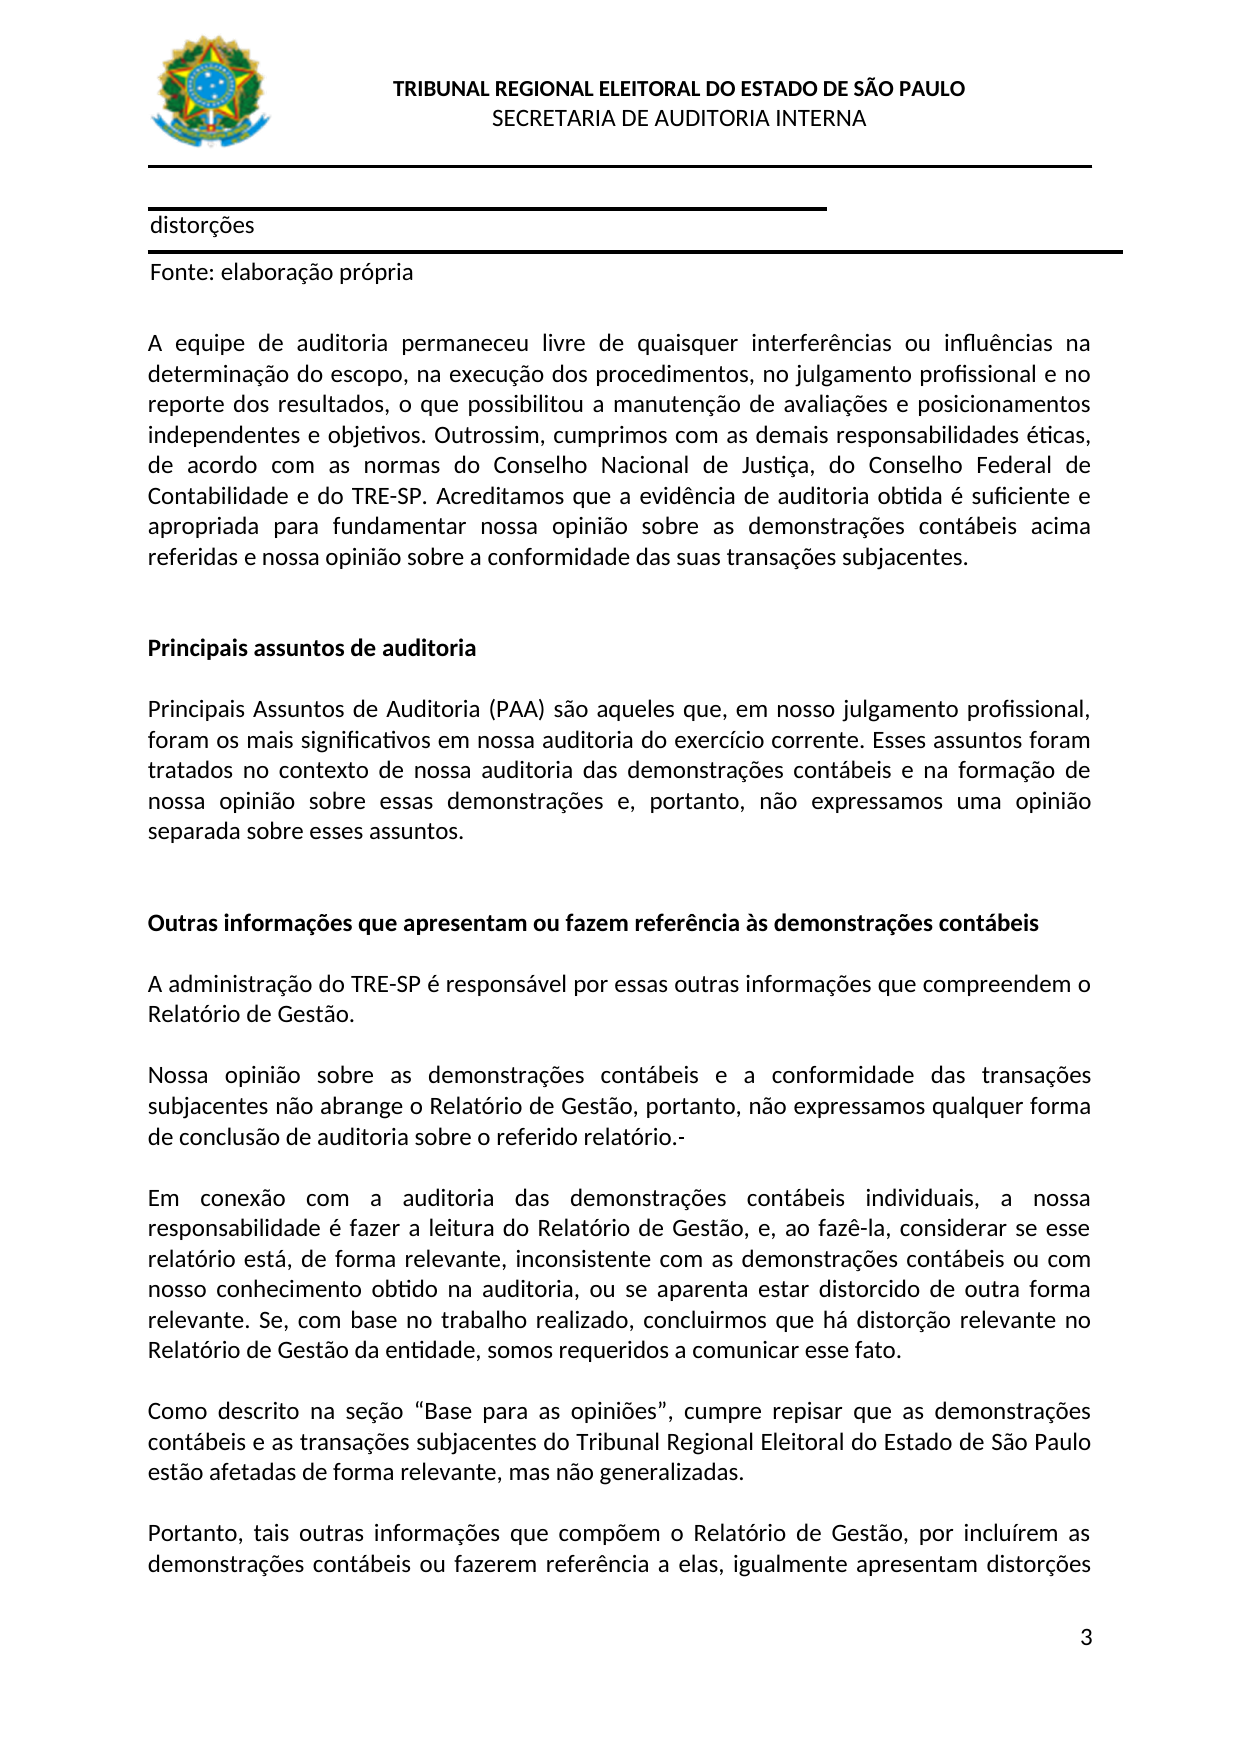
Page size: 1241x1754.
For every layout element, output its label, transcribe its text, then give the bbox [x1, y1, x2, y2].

text A equipe de auditoria permaneceu livre de quaisquer interferências ou influências na determinação do escopo, na execução dos procedimentos, no julgamento profissional e no reporte dos resultados, o que possibilitou a manutenção de avaliações e posicionamentos independentes e objetivos. Outrossim, cumprimos com as demais responsabilidades éticas, de acordo com as normas do Conselho Nacional de Justiça, do Conselho Federal de Contabilidade e do TRE-SP. Acreditamos que a evidência de auditoria obtida é suficiente e apropriada para fundamentar nossa opinião sobre as demonstrações contábeis acima referidas e nossa opinião sobre a conformidade das suas transações subjacentes. [148, 327, 1092, 571]
table_cell [827, 254, 1123, 297]
text Nossa opinião sobre as demonstrações contábeis e a conformidade das transações subjacentes não abrange o Relatório de Gestão, portanto, não expressamos qualquer forma de conclusão de auditoria sobre o referido relatório. [148, 1060, 1092, 1151]
picture [147, 33, 275, 150]
text Outras informações que apresentam ou fazem referência às demonstrações contábeis [148, 907, 1092, 938]
text Em conexão com a auditoria das demonstrações contábeis individuais, a nossa responsabilidade é fazer a leitura do Relatório de Gestão, e, ao fazê-la, considerar se esse relatório está, de forma relevante, inconsistente com as demonstrações contábeis ou com nosso conhecimento obtido na auditoria, ou se aparenta estar distorcido de outra forma relevante. Se, com base no trabalho realizado, concluirmos que há distorção relevante no Relatório de Gestão da entidade, somos requeridos a comunicar esse fato. [148, 1182, 1092, 1365]
table_cell distorções [148, 211, 513, 250]
table_cell [513, 211, 827, 250]
table_cell [513, 254, 827, 297]
text Principais assuntos de auditoria [148, 632, 1092, 663]
table_cell Fonte: elaboração própria [148, 254, 513, 297]
text A administração do TRE-SP é responsável por essas outras informações que compreendem o Relatório de Gestão. [148, 968, 1092, 1029]
text Como descrito na seção “Base para as opiniões”, cumpre repisar que as demonstrações contábeis e as transações subjacentes do Tribunal Regional Eleitoral do Estado de São Paulo estão afetadas de forma relevante, mas não generalizadas. [148, 1395, 1092, 1487]
table_cell [827, 207, 1123, 250]
text Principais Assuntos de Auditoria (PAA) são aqueles que, em nosso julgamento profissional, foram os mais significativos em nossa auditoria do exercício corrente. Esses assuntos foram tratados no contexto de nossa auditoria das demonstrações contábeis e na formação de nossa opinião sobre essas demonstrações e, portanto, não expressamos uma opinião separada sobre esses assuntos. [148, 693, 1092, 846]
text Portanto, tais outras informações que compõem o Relatório de Gestão, por incluírem as demonstrações contábeis ou fazerem referência a elas, igualmente apresentam distorções [148, 1517, 1092, 1578]
